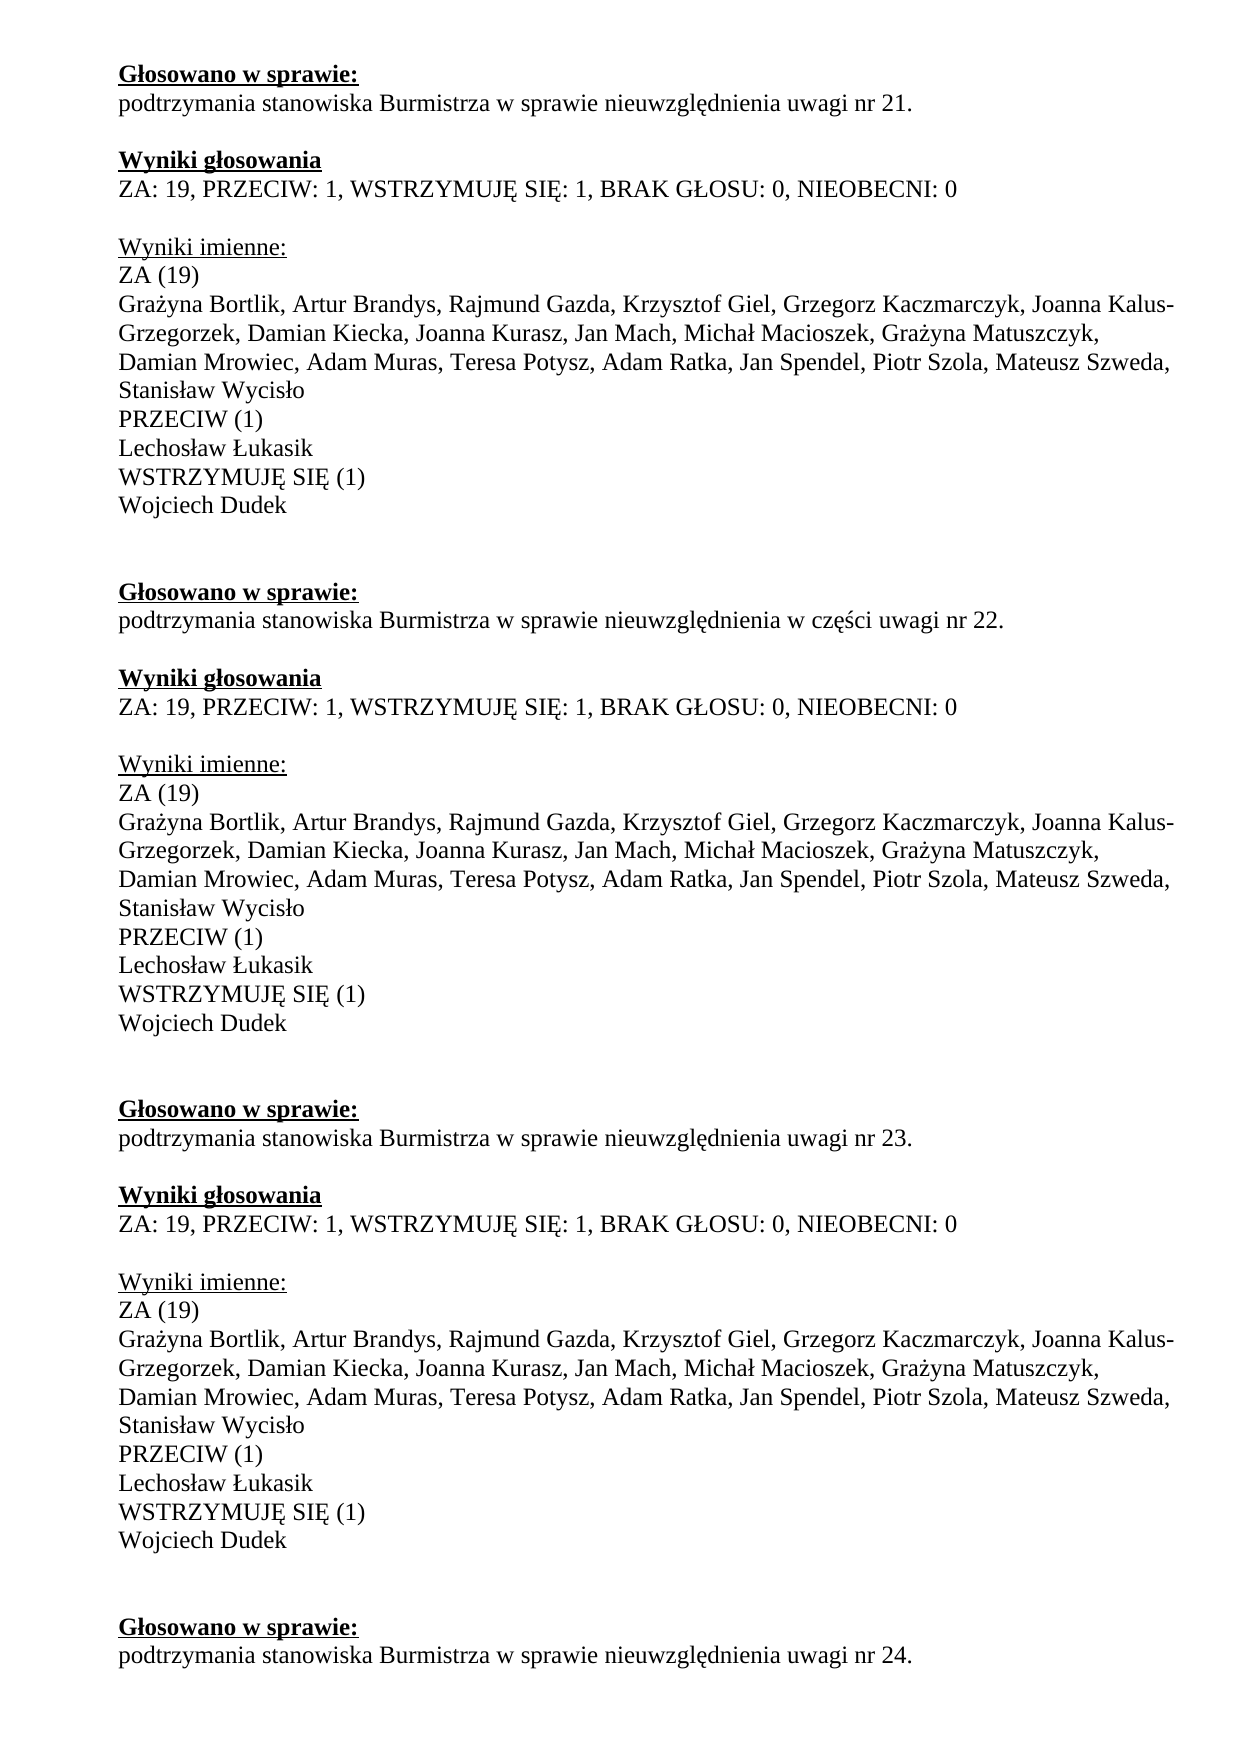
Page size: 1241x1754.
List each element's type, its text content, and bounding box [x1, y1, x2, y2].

text Głosowano w sprawie: podtrzymania stanowiska Burmistrza w sprawie nieuwzględnienia uwagi nr 21. Wyniki głosowania ZA: 19, PRZECIW: 1, WSTRZYMUJĘ SIĘ: 1, BRAK GŁOSU: 0, NIEOBECNI: 0 Wyniki imienne: ZA (19) Grażyna Bortlik, Artur Brandys, Rajmund Gazda, Krzysztof Giel, Grzegorz Kaczmarczyk, Joanna Kalus-Grzegorzek, Damian Kiecka, Joanna Kurasz, Jan Mach, Michał Macioszek, Grażyna Matuszczyk, Damian Mrowiec, Adam Muras, Teresa Potysz, Adam Ratka, Jan Spendel, Piotr Szola, Mateusz Szweda, Stanisław Wycisło PRZECIW (1) Lechosław Łukasik WSTRZYMUJĘ SIĘ (1) Wojciech Dudek Głosowano w sprawie: podtrzymania stanowiska Burmistrza w sprawie nieuwzględnienia w części uwagi nr 22. Wyniki głosowania ZA: 19, PRZECIW: 1, WSTRZYMUJĘ SIĘ: 1, BRAK GŁOSU: 0, NIEOBECNI: 0 Wyniki imienne: ZA (19) Grażyna Bortlik, Artur Brandys, Rajmund Gazda, Krzysztof Giel, Grzegorz Kaczmarczyk, Joanna Kalus-Grzegorzek, Damian Kiecka, Joanna Kurasz, Jan Mach, Michał Macioszek, Grażyna Matuszczyk, Damian Mrowiec, Adam Muras, Teresa Potysz, Adam Ratka, Jan Spendel, Piotr Szola, Mateusz Szweda, Stanisław Wycisło PRZECIW (1) Lechosław Łukasik WSTRZYMUJĘ SIĘ (1) Wojciech Dudek Głosowano w sprawie: podtrzymania stanowiska Burmistrza w sprawie nieuwzględnienia uwagi nr 23. Wyniki głosowania ZA: 19, PRZECIW: 1, WSTRZYMUJĘ SIĘ: 1, BRAK GŁOSU: 0, NIEOBECNI: 0 Wyniki imienne: ZA (19) Grażyna Bortlik, Artur Brandys, Rajmund Gazda, Krzysztof Giel, Grzegorz Kaczmarczyk, Joanna Kalus-Grzegorzek, Damian Kiecka, Joanna Kurasz, Jan Mach, Michał Macioszek, Grażyna Matuszczyk, Damian Mrowiec, Adam Muras, Teresa Potysz, Adam Ratka, Jan Spendel, Piotr Szola, Mateusz Szweda, Stanisław Wycisło PRZECIW (1) Lechosław Łukasik WSTRZYMUJĘ SIĘ (1) Wojciech Dudek Głosowano w sprawie: podtrzymania stanowiska Burmistrza w sprawie nieuwzględnienia uwagi nr 24. [118, 59, 1181, 1669]
